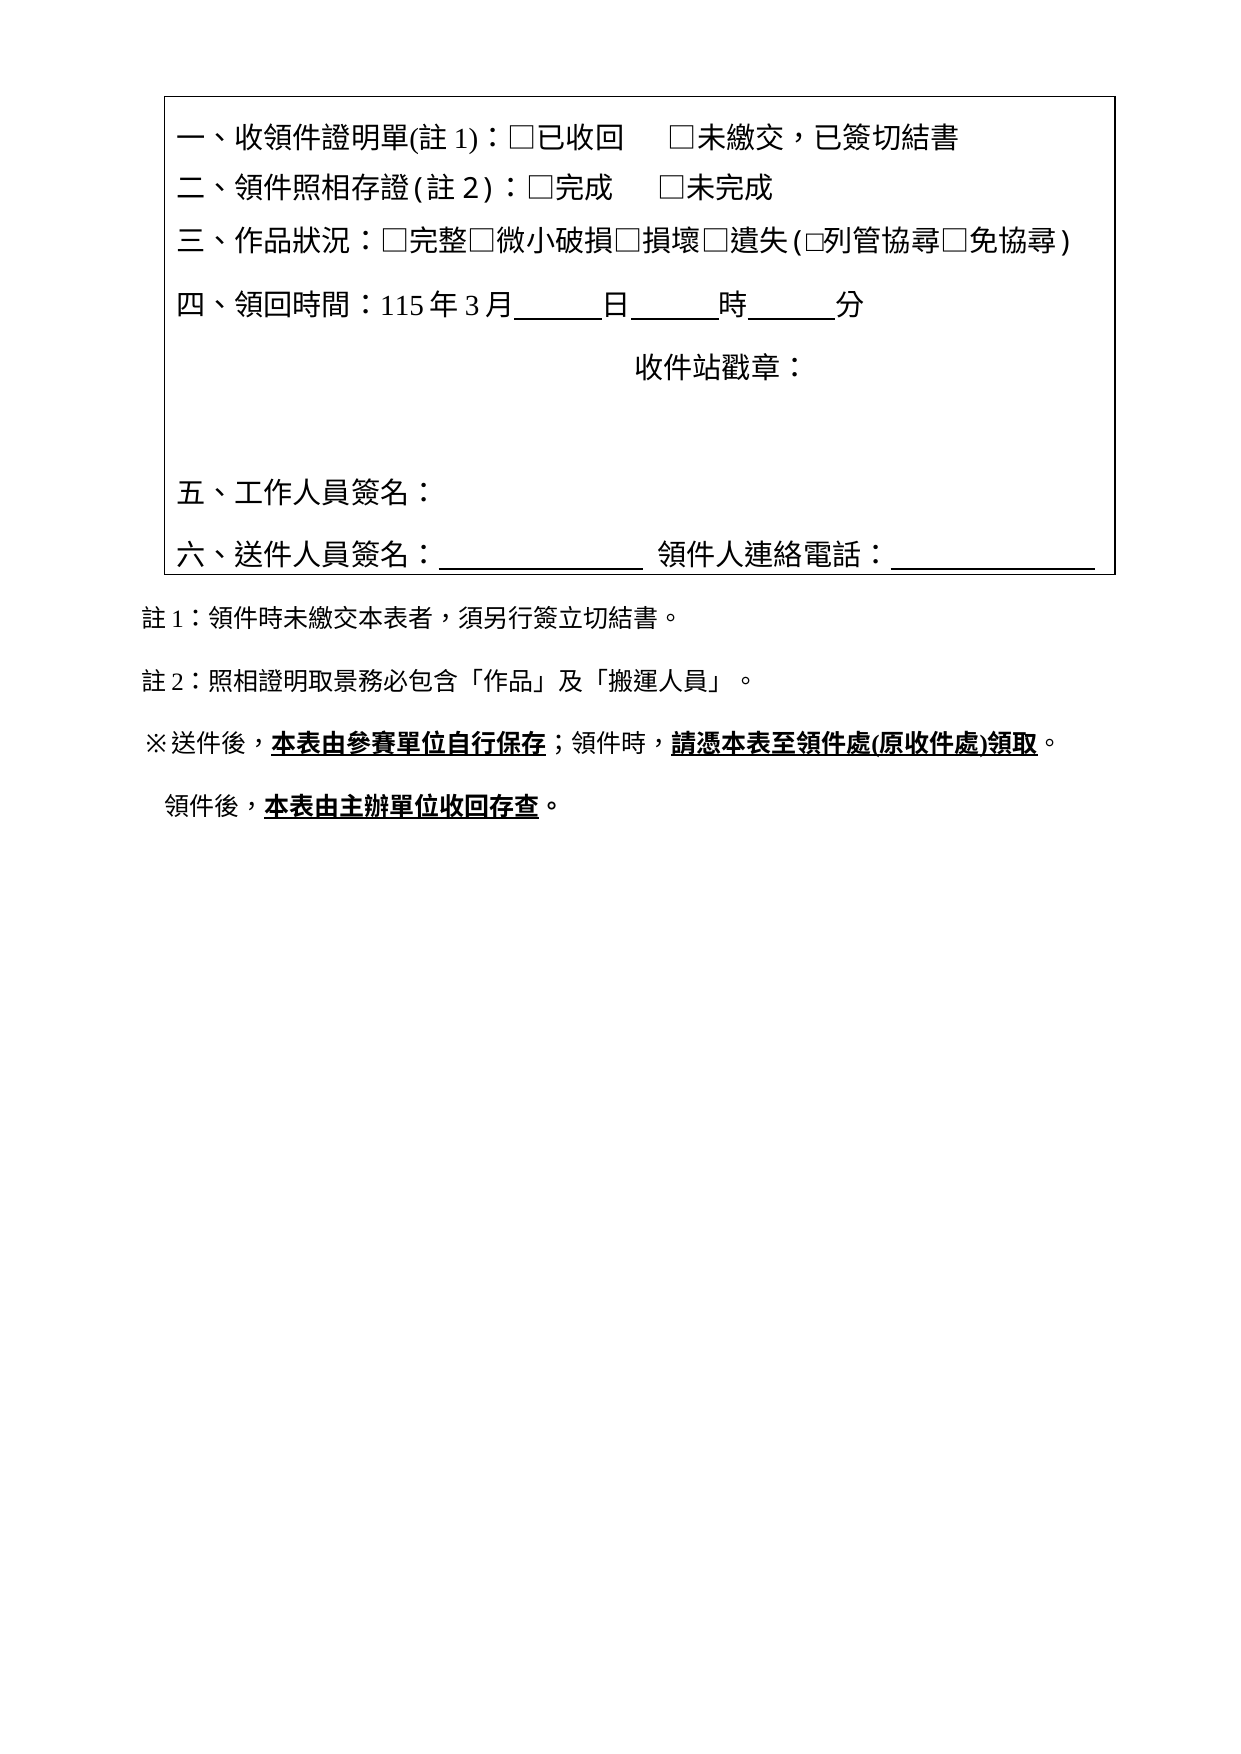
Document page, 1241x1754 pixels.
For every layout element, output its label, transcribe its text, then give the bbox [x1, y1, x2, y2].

text 註1：領件時未繳交本表者，須另行簽立切結書。 [141, 575, 1122, 637]
text ※送件後，本表由參賽單位自行保存；領件時，請憑本表至領件處(原收件處)領取。 [141, 700, 1122, 762]
text 註2：照相證明取景務必包含「作品」及「搬運人員」。 [141, 637, 1122, 700]
text 領件後，本表由主辦單位收回存查。 [164, 762, 1122, 825]
table_cell 一、收領件證明單(註1)：□已收回 □未繳交，已簽切結書 二、領件照相存證(註2)：□完成 □未完成 三、作品狀況：□完整□微小破損□損壞□遺失(□列管協尋□免協尋) 四、領回時間：115年3月 日 時 分 收件站戳章： 五、工作人員簽名： 六、送件人員簽名： 領件人連絡電話： [165, 97, 1114, 574]
table_cell [1120, 96, 1125, 574]
